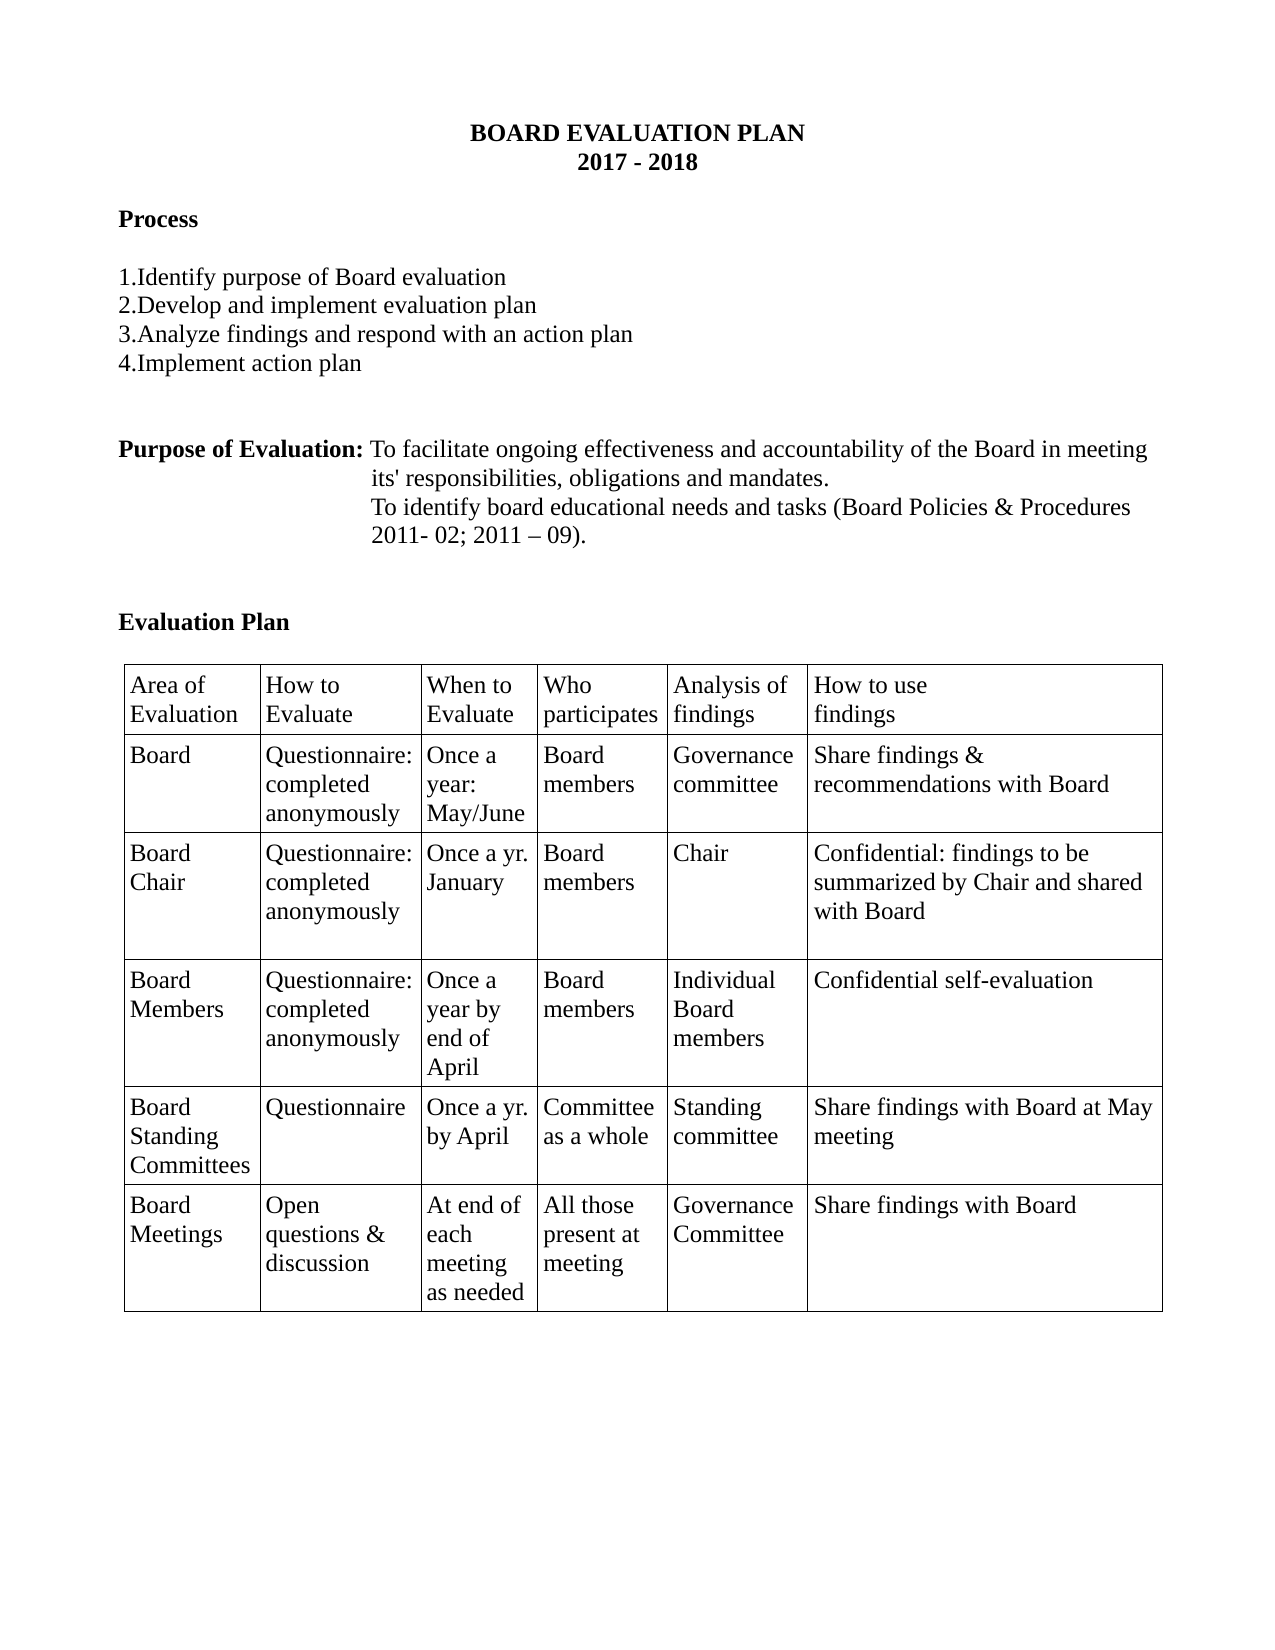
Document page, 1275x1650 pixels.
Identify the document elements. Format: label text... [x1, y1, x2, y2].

table_cell Committee as a whole [538, 1087, 667, 1184]
table_cell Governance Committee [668, 1185, 807, 1311]
table_cell Share findings with Board at May meeting [808, 1087, 1162, 1184]
list Develop and implement evaluation plan [118, 291, 1157, 319]
text Process [118, 204, 1157, 233]
table_cell Once a year by end of April [422, 960, 537, 1086]
table_cell Chair [668, 833, 807, 959]
table_cell All those present at meeting [538, 1185, 667, 1311]
table_cell Share findings with Board [808, 1185, 1162, 1311]
text BOARD EVALUATION PLAN [118, 118, 1157, 147]
table_cell Board members [538, 735, 667, 832]
list Analyze findings and respond with an action plan [118, 319, 1157, 348]
text Evaluation Plan [118, 607, 1157, 636]
table_cell Board members [538, 960, 667, 1086]
table_cell Governance committee [668, 735, 807, 832]
text 2017 - 2018 [118, 147, 1157, 176]
table_cell Questionnaire: completed anonymously [261, 960, 421, 1086]
table_cell Standing committee [668, 1087, 807, 1184]
table_cell Questionnaire: completed anonymously [261, 833, 421, 959]
table_cell Once a yr. January [422, 833, 537, 959]
table_header Who participates [538, 665, 667, 734]
table_header When to Evaluate [422, 665, 537, 734]
table_cell Board [125, 735, 260, 832]
table_cell Individual Board members [668, 960, 807, 1086]
list Implement action plan [118, 348, 1157, 377]
table_cell Board members [538, 833, 667, 959]
table_cell Once a year: May/June [422, 735, 537, 832]
table_cell Confidential self-evaluation [808, 960, 1162, 1086]
table_cell Board Chair [125, 833, 260, 959]
table_cell Board Meetings [125, 1185, 260, 1311]
table_cell Open questions & discussion [261, 1185, 421, 1311]
text To identify board educational needs and tasks (Board Policies & Procedures 2011- 02; 2011 – 09). [118, 492, 1157, 549]
table_cell Questionnaire: completed anonymously [261, 735, 421, 832]
table_cell Questionnaire [261, 1087, 421, 1184]
table_cell Once a yr. by April [422, 1087, 537, 1184]
table_cell Board Members [125, 960, 260, 1086]
table_header How to use findings [808, 665, 1162, 734]
table_cell Board Standing Committees [125, 1087, 260, 1184]
table_cell Confidential: findings to be summarized by Chair and shared with Board [808, 833, 1162, 959]
list Identify purpose of Board evaluation [118, 262, 1157, 291]
table_header Area of Evaluation [125, 665, 260, 734]
table_cell At end of each meeting as needed [422, 1185, 537, 1311]
table_header How to Evaluate [261, 665, 421, 734]
table_cell Share findings & recommendations with Board [808, 735, 1162, 832]
table_header Analysis of findings [668, 665, 807, 734]
text Purpose of Evaluation: To facilitate ongoing effectiveness and accountability of the Board in meeting its' responsibilities, obligations and mandates. [118, 434, 1157, 492]
